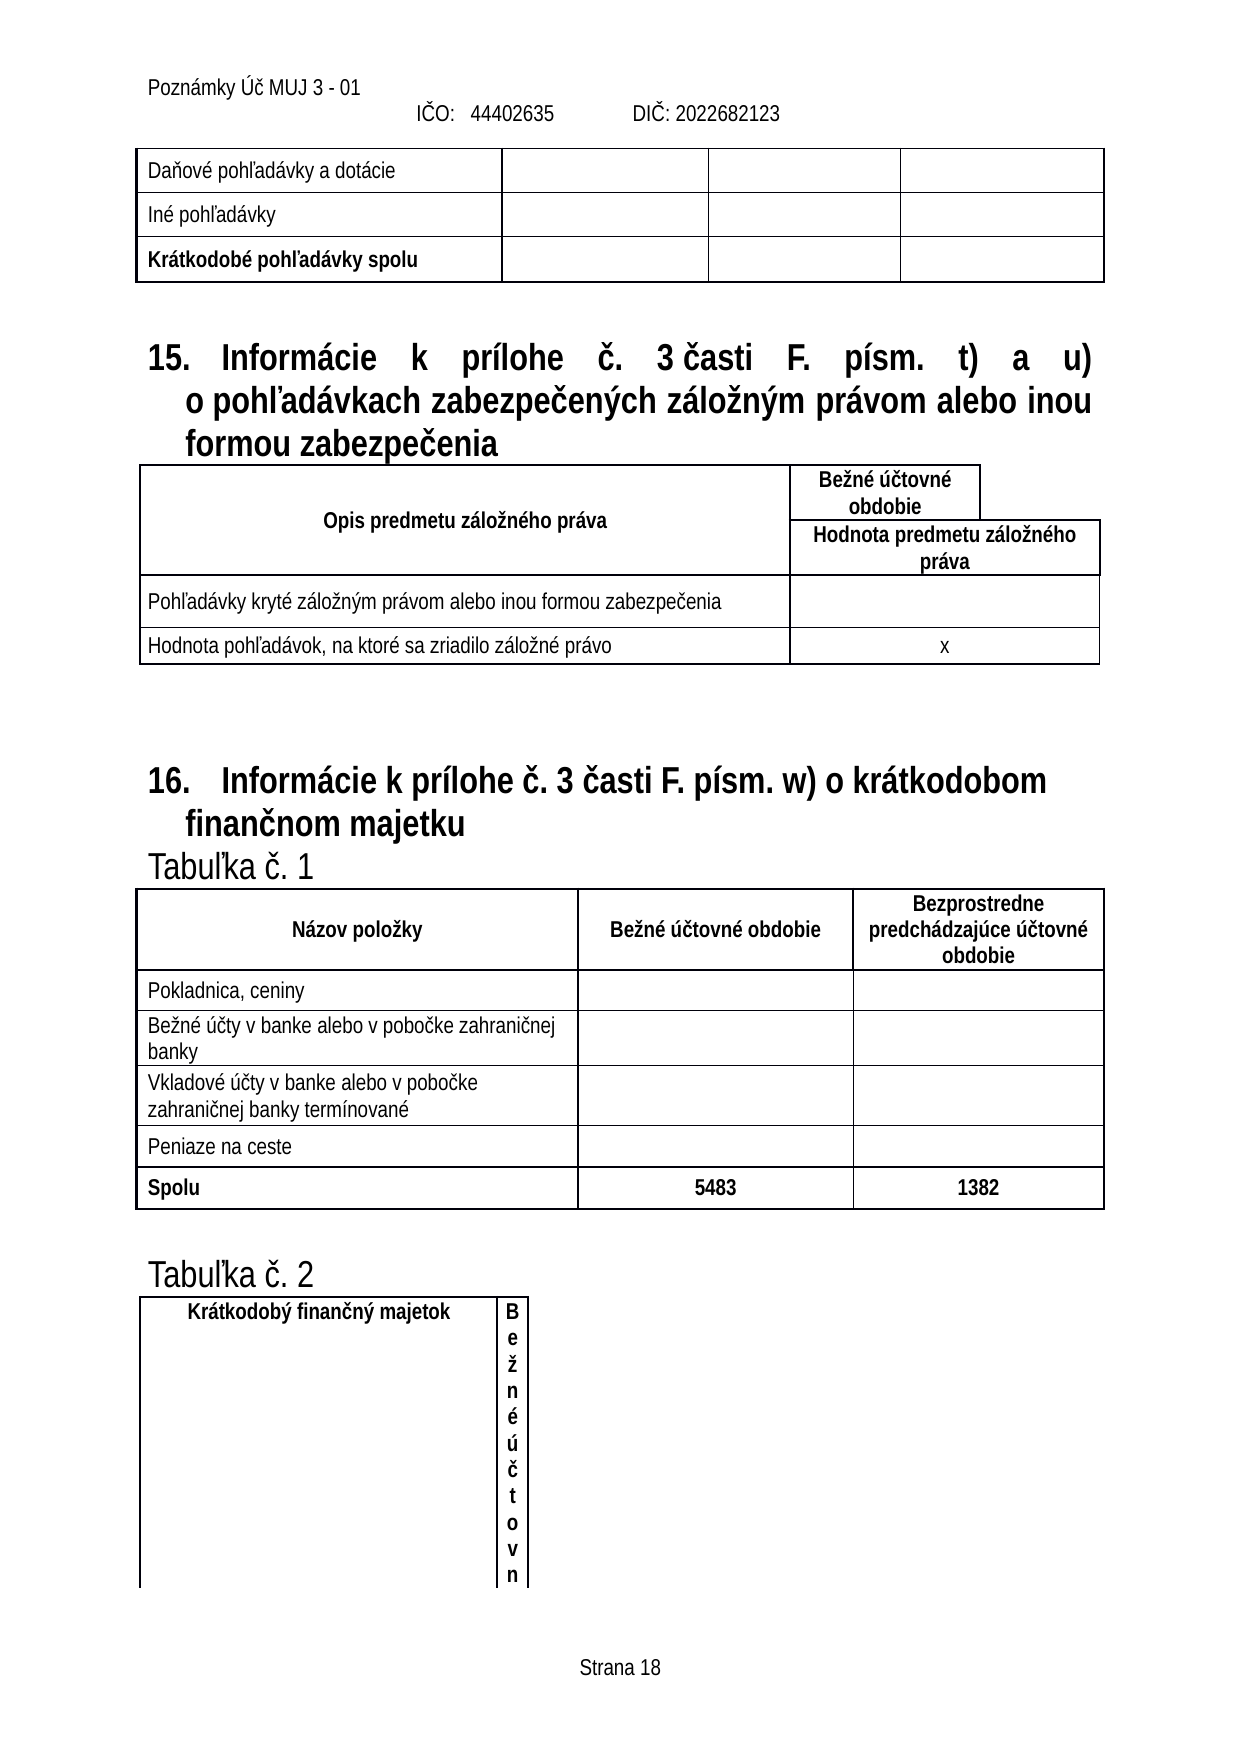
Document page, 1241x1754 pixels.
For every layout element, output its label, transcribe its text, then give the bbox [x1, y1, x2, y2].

table_cell Bežné účty v banke alebo v pobočke zahraničnej banky [138, 1011, 577, 1065]
table_header Názov položky [138, 890, 577, 969]
table_cell [854, 1066, 1103, 1125]
table_cell Krátkodobé pohľadávky spolu [138, 237, 501, 281]
table_cell Vkladové účty v banke alebo v pobočke zahraničnej banky termínované [138, 1066, 577, 1125]
table_cell Iné pohľadávky [138, 193, 501, 236]
table_cell [579, 1066, 853, 1125]
table_cell 1382 [854, 1168, 1103, 1208]
table_header [529, 1296, 1100, 1588]
table_cell [709, 237, 900, 281]
table_cell [709, 193, 900, 236]
title Informácie k prílohe č. 3 časti F. písm. w) o krátkodobom finančnom majetku [148, 759, 1092, 845]
table_cell Hodnota predmetu záložného práva [791, 521, 1099, 574]
table_cell [503, 193, 708, 236]
table_cell Hodnota pohľadávok, na ktoré sa zriadilo záložné právo [141, 628, 789, 662]
table_header Bezprostredne predchádzajúce účtovné obdobie [854, 890, 1103, 969]
table_cell Pohľadávky kryté záložným právom alebo inou formou zabezpečenia [141, 576, 789, 627]
table_cell [901, 149, 1103, 192]
table_cell [503, 149, 708, 192]
table_cell [503, 237, 708, 281]
table_cell Spolu [138, 1168, 577, 1208]
table_cell [709, 149, 900, 192]
table_cell [901, 193, 1103, 236]
table_header Krátkodobý finančný majetok [141, 1298, 496, 1588]
title Tabuľka č. 2 [148, 1253, 1092, 1296]
table_header Opis predmetu záložného práva [141, 466, 789, 574]
table_header Bežné účtovn [498, 1298, 527, 1588]
table_cell Peniaze na ceste [138, 1126, 577, 1166]
table_cell x [791, 628, 1099, 662]
title Tabuľka č. 1 [148, 845, 1092, 888]
table_cell [579, 1011, 853, 1065]
table_cell [854, 1011, 1103, 1065]
table_cell 5483 [579, 1168, 853, 1208]
title Informácie k prílohe č. 3 časti F. písm. t) a u) o pohľadávkach zabezpečených záložným právom alebo inou formou zabezpečenia [148, 335, 1092, 464]
table_cell [579, 971, 853, 1010]
table_cell [791, 576, 1099, 627]
table_cell [854, 971, 1103, 1010]
table_cell Daňové pohľadávky a dotácie [138, 149, 501, 192]
table_cell [854, 1126, 1103, 1166]
table_cell [579, 1126, 853, 1166]
table_header Bežné účtovné obdobie [791, 466, 979, 519]
table_header Bežné účtovné obdobie [579, 890, 852, 969]
table_header [981, 464, 1100, 519]
table_cell Pokladnica, ceniny [138, 971, 577, 1010]
table_cell [901, 237, 1103, 281]
